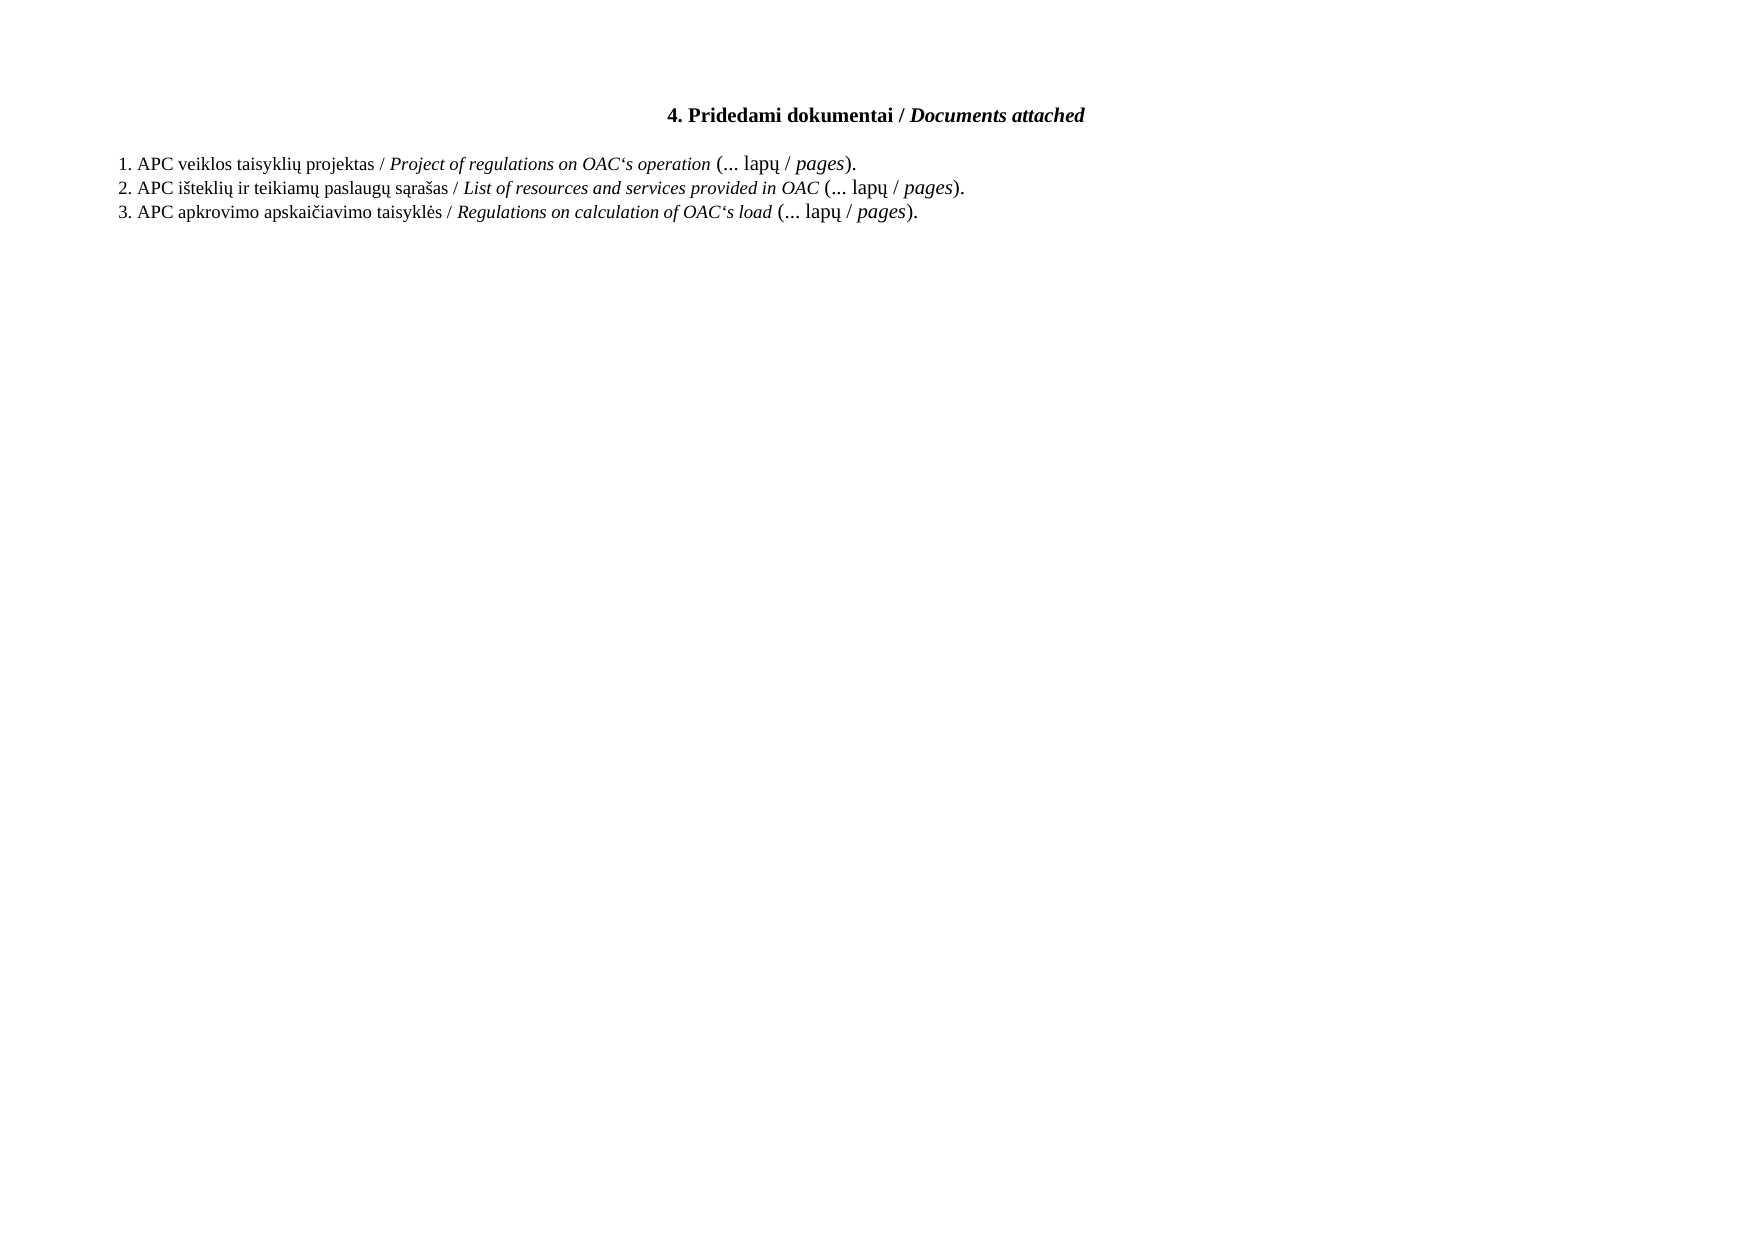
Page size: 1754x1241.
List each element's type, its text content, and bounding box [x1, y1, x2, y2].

text 4. Pridedami dokumentai / Documents attached [118, 103, 1636, 127]
text 2. APC išteklių ir teikiamų paslaugų sąrašas / List of resources and services provided in OAC (... lapų / pages). [118, 175, 1636, 199]
text 3. APC apkrovimo apskaičiavimo taisyklės / Regulations on calculation of OAC‘s load (... lapų / pages). [118, 199, 1636, 223]
text 1. APC veiklos taisyklių projektas / Project of regulations on OAC‘s operation (... lapų / pages). [118, 151, 1636, 175]
